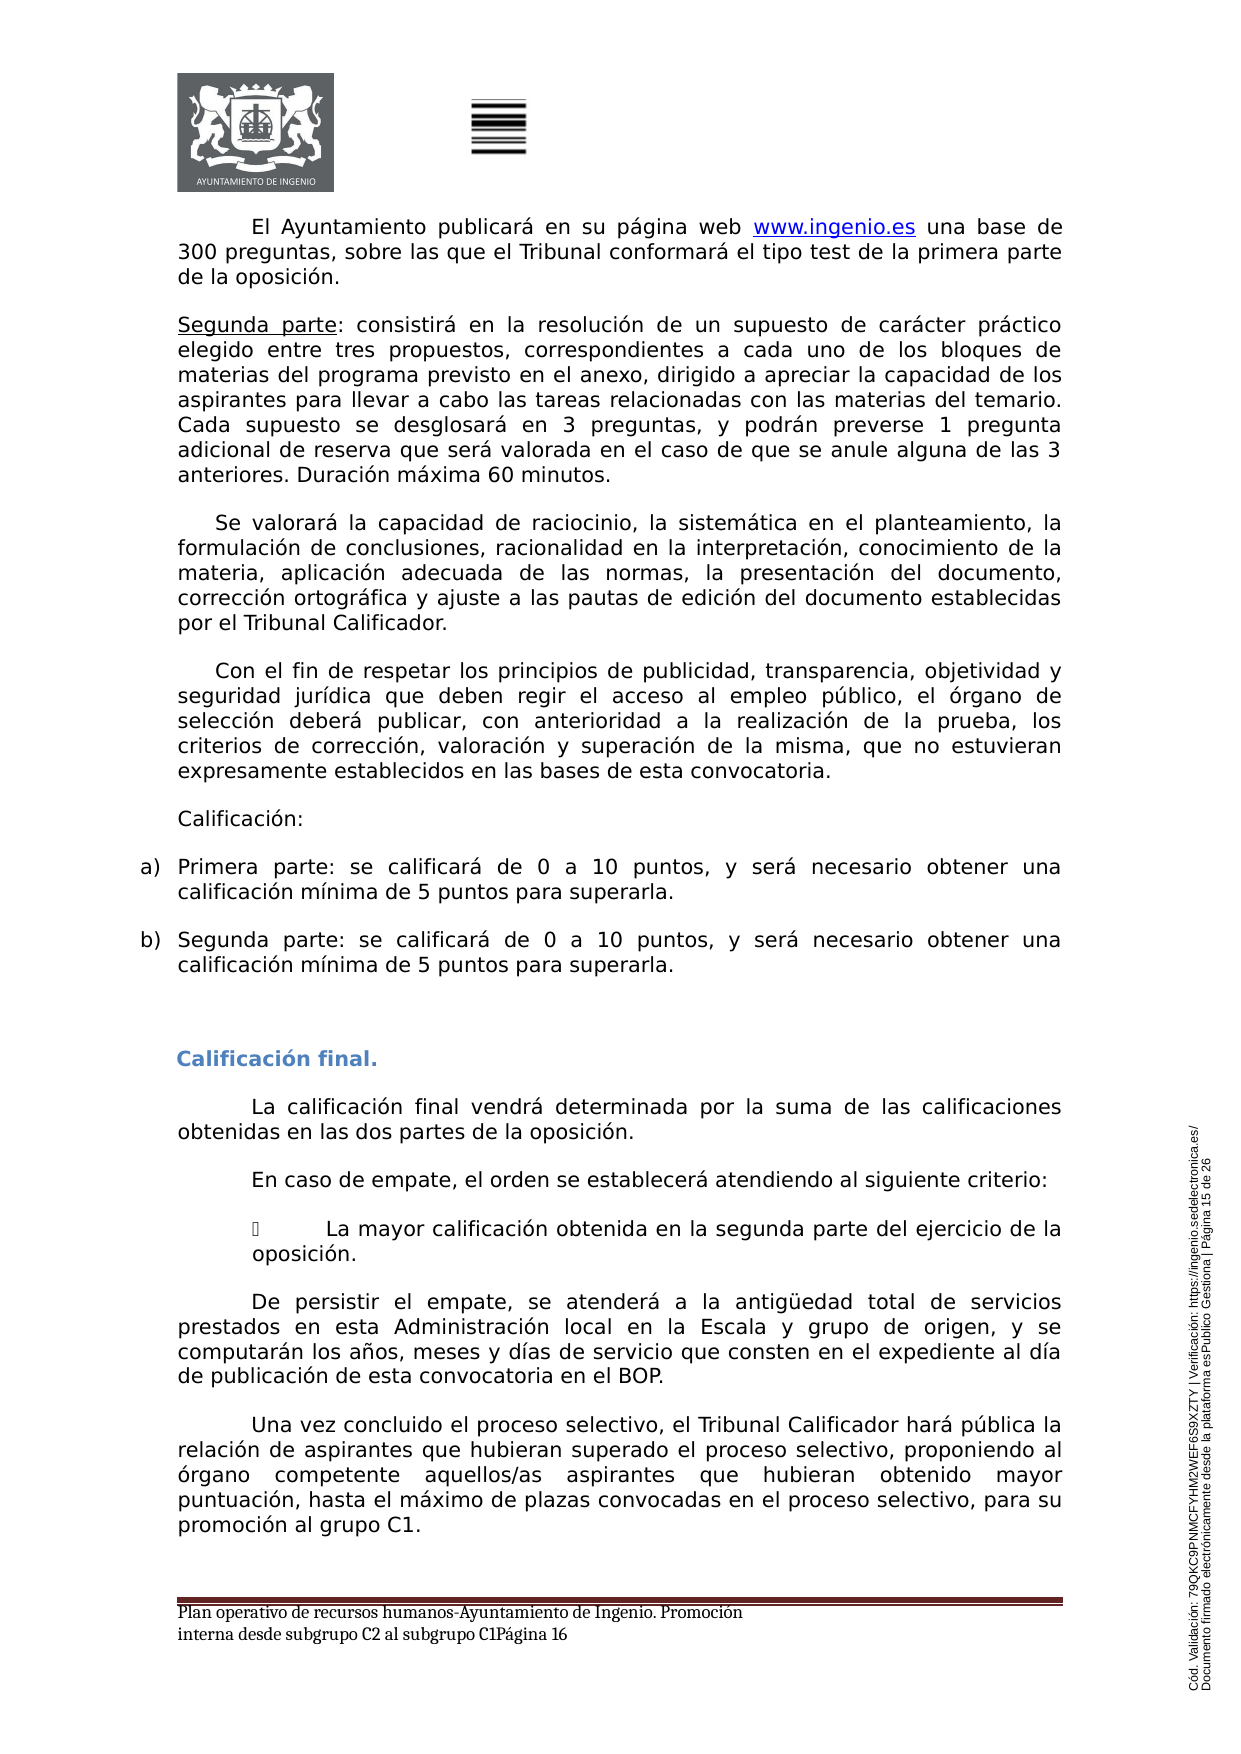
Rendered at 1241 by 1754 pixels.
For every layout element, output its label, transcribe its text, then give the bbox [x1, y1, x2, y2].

text Calificación: [177, 807, 1063, 831]
text En caso de empate, el orden se establecerá atendiendo al siguiente criterio: [251, 1168, 1063, 1193]
list Primera parte: se calificará de 0 a 10 puntos, y será necesario obtener una calificación mínima de 5 puntos para superarla. [140, 855, 1063, 904]
text El Ayuntamiento publicará en su página web www.ingenio.es una base de 300 preguntas, sobre las que el Tribunal conformará el tipo test de la primera parte de la oposición. [177, 215, 1063, 289]
text Una vez concluido el proceso selectivo, el Tribunal Calificador hará pública la relación de aspirantes que hubieran superado el proceso selectivo, proponiendo al órgano competente aquellos/as aspirantes que hubieran obtenido mayor puntuación, hasta el máximo de plazas convocadas en el proceso selectivo, para su promoción al grupo C1. [177, 1413, 1063, 1537]
text Se valorará la capacidad de raciocinio, la sistemática en el planteamiento, la formulación de conclusiones, racionalidad en la interpretación, conocimiento de la materia, aplicación adecuada de las normas, la presentación del documento, corrección ortográfica y ajuste a las pautas de edición del documento establecidas por el Tribunal Calificador. [177, 511, 1063, 635]
text Calificación final. [176, 1047, 1063, 1071]
text De persistir el empate, se atenderá a la antigüedad total de servicios prestados en esta Administración local en la Escala y grupo de origen, y se computarán los años, meses y días de servicio que consten en el expediente al día de publicación de esta convocatoria en el BOP. [177, 1290, 1063, 1389]
text Segunda parte: consistirá en la resolución de un supuesto de carácter práctico elegido entre tres propuestos, correspondientes a cada uno de los bloques de materias del programa previsto en el anexo, dirigido a apreciar la capacidad de los aspirantes para llevar a cabo las tareas relacionadas con las materias del temario. Cada supuesto se desglosará en 3 preguntas, y podrán preverse 1 pregunta adicional de reserva que será valorada en el caso de que se anule alguna de las 3 anteriores. Duración máxima 60 minutos. [177, 313, 1063, 487]
list Segunda parte: se calificará de 0 a 10 puntos, y será necesario obtener una calificación mínima de 5 puntos para superarla. [140, 928, 1063, 978]
text Con el fin de respetar los principios de publicidad, transparencia, objetividad y seguridad jurídica que deben regir el acceso al empleo público, el órgano de selección deberá publicar, con anterioridad a la realización de la prueba, los criterios de corrección, valoración y superación de la misma, que no estuvieran expresamente establecidos en las bases de esta convocatoria. [177, 659, 1063, 783]
text La calificación final vendrá determinada por la suma de las calificaciones obtenidas en las dos partes de la oposición. [177, 1095, 1063, 1144]
text  La mayor calificación obtenida en la segunda parte del ejercicio de la oposición. [252, 1217, 1063, 1266]
